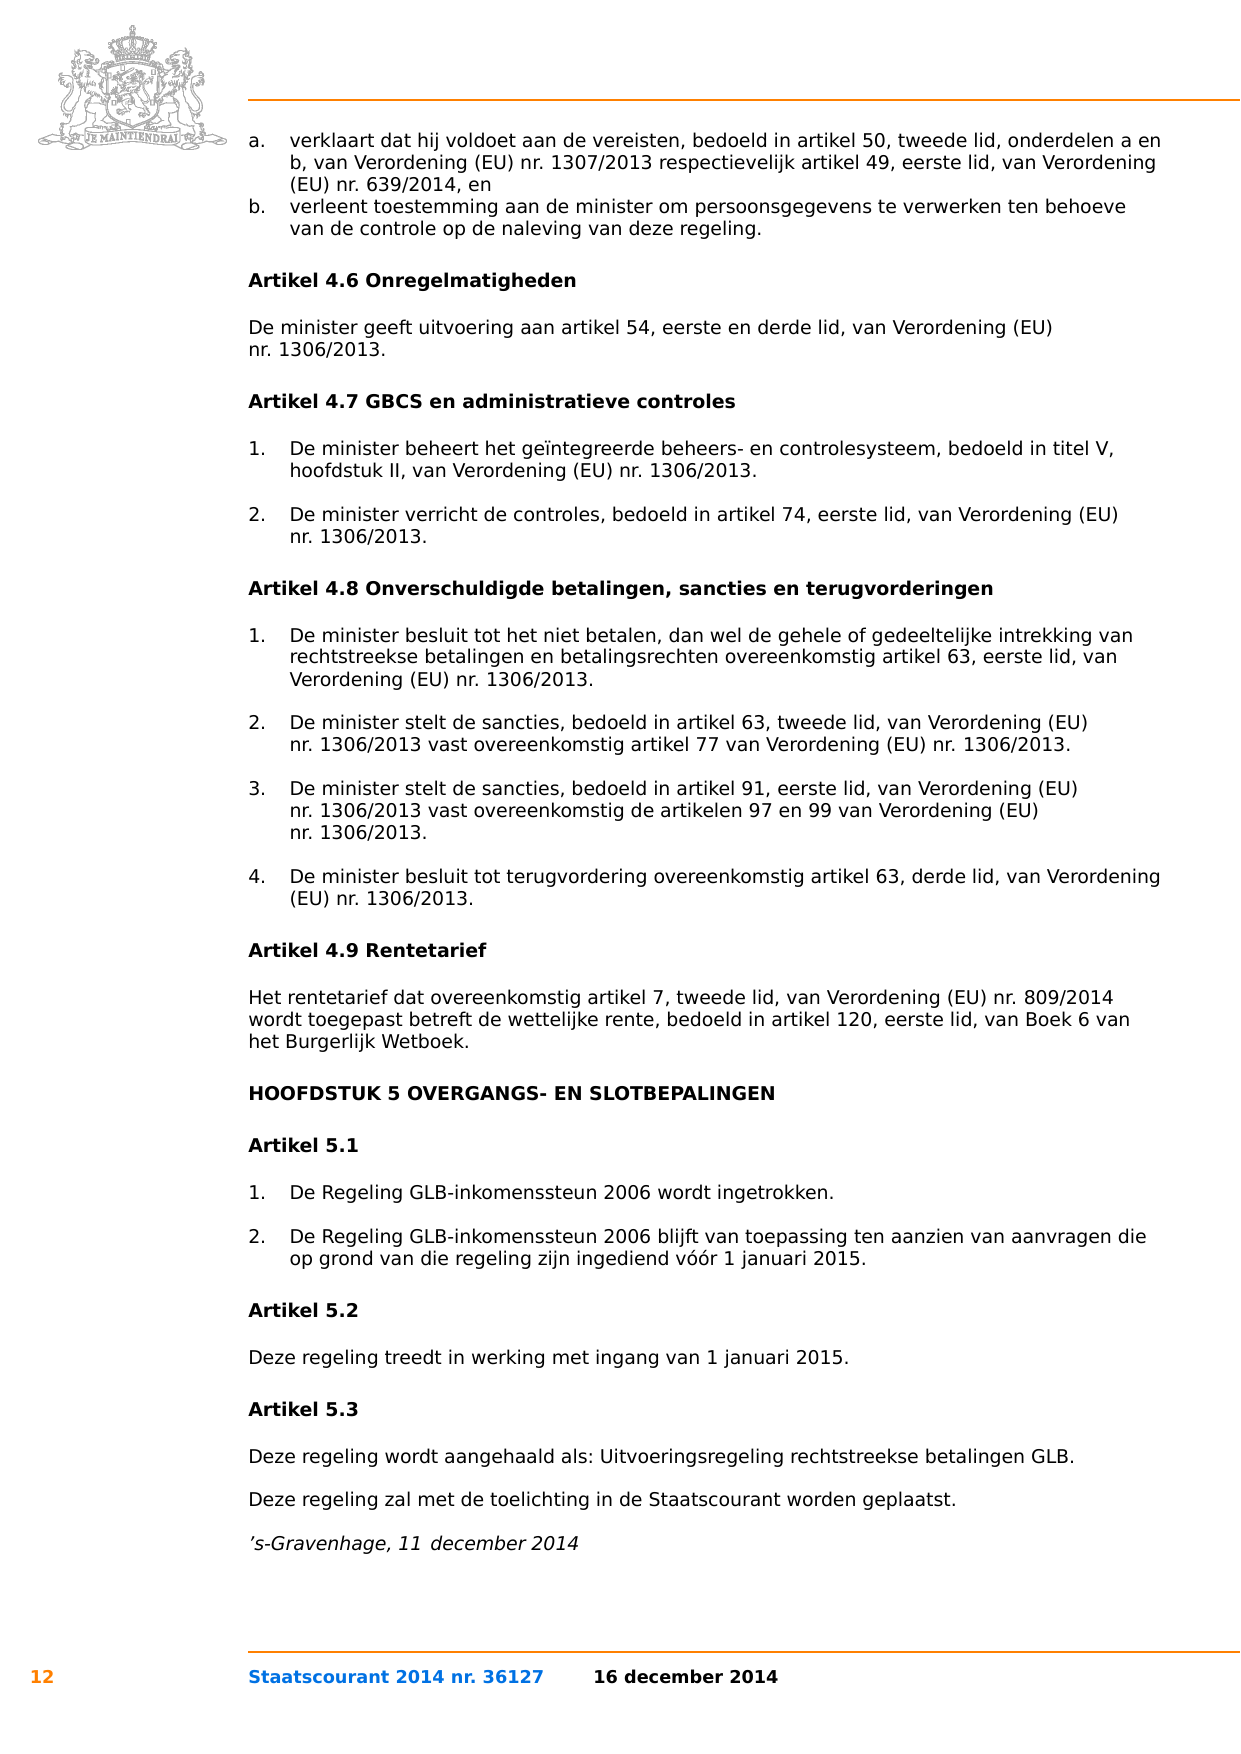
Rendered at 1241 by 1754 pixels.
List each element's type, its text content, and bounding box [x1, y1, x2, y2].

text Deze regeling treedt in werking met ingang van 1 januari 2015. [248, 1347, 1163, 1368]
subtitle Artikel 5.3 [248, 1398, 1163, 1421]
text 4. De minister besluit tot terugvordering overeenkomstig artikel 63, derde lid, van Verordening (EU) nr. 1306/2013. [248, 866, 1163, 910]
text 2. De Regeling GLB-inkomenssteun 2006 blijft van toepassing ten aanzien van aanvragen die op grond van die regeling zijn ingediend vóór 1 januari 2015. [248, 1226, 1163, 1269]
text a. verklaart dat hij voldoet aan de vereisten, bedoeld in artikel 50, tweede lid, onderdelen a en b, van Verordening (EU) nr. 1307/2013 respectievelijk artikel 49, eerste lid, van Verordening (EU) nr. 639/2014, en [248, 130, 1163, 196]
subtitle Artikel 4.6 Onregelmatigheden [248, 270, 1163, 292]
subtitle Artikel 5.2 [248, 1299, 1163, 1322]
text 1. De minister beheert het geïntegreerde beheers- en controlesysteem, bedoeld in titel V, hoofdstuk II, van Verordening (EU) nr. 1306/2013. [248, 438, 1163, 482]
subtitle Artikel 4.8 Onverschuldigde betalingen, sancties en terugvorderingen [248, 577, 1163, 599]
text 2. De minister verricht de controles, bedoeld in artikel 74, eerste lid, van Verordening (EU) nr. 1306/2013. [248, 503, 1163, 547]
text 3. De minister stelt de sancties, bedoeld in artikel 91, eerste lid, van Verordening (EU) nr. 1306/2013 vast overeenkomstig de artikelen 97 en 99 van Verordening (EU) nr. 1306/2013. [248, 778, 1163, 844]
subtitle Artikel 5.1 [248, 1135, 1163, 1157]
text Deze regeling zal met de toelichting in de Staatscourant worden geplaatst. [248, 1489, 1163, 1511]
text b. verleent toestemming aan de minister om persoonsgegevens te verwerken ten behoeve van de controle op de naleving van deze regeling. [248, 196, 1163, 240]
subtitle Artikel 4.9 Rentetarief [248, 940, 1163, 962]
text 1. De minister besluit tot het niet betalen, dan wel de gehele of gedeeltelijke intrekking van rechtstreekse betalingen en betalingsrechten overeenkomstig artikel 63, eerste lid, van Verordening (EU) nr. 1306/2013. [248, 624, 1163, 690]
text Deze regeling wordt aangehaald als: Uitvoeringsregeling rechtstreekse betalingen GLB. [248, 1446, 1163, 1467]
text 2. De minister stelt de sancties, bedoeld in artikel 63, tweede lid, van Verordening (EU) nr. 1306/2013 vast overeenkomstig artikel 77 van Verordening (EU) nr. 1306/2013. [248, 712, 1163, 756]
text 1. De Regeling GLB-inkomenssteun 2006 wordt ingetrokken. [248, 1182, 1163, 1204]
text De minister geeft uitvoering aan artikel 54, eerste en derde lid, van Verordening (EU) nr. 1306/2013. [248, 317, 1163, 361]
subtitle Artikel 4.7 GBCS en administratieve controles [248, 391, 1163, 413]
picture [38, 25, 227, 150]
text ’s-Gravenhage, 11 december 2014 [248, 1533, 1163, 1555]
text Het rentetarief dat overeenkomstig artikel 7, tweede lid, van Verordening (EU) nr. 809/2014 wordt toegepast betreft de wettelijke rente, bedoeld in artikel 120, eerste lid, van Boek 6 van het Burgerlijk Wetboek. [248, 987, 1163, 1053]
subtitle HOOFDSTUK 5 OVERGANGS- EN SLOTBEPALINGEN [248, 1083, 1163, 1105]
